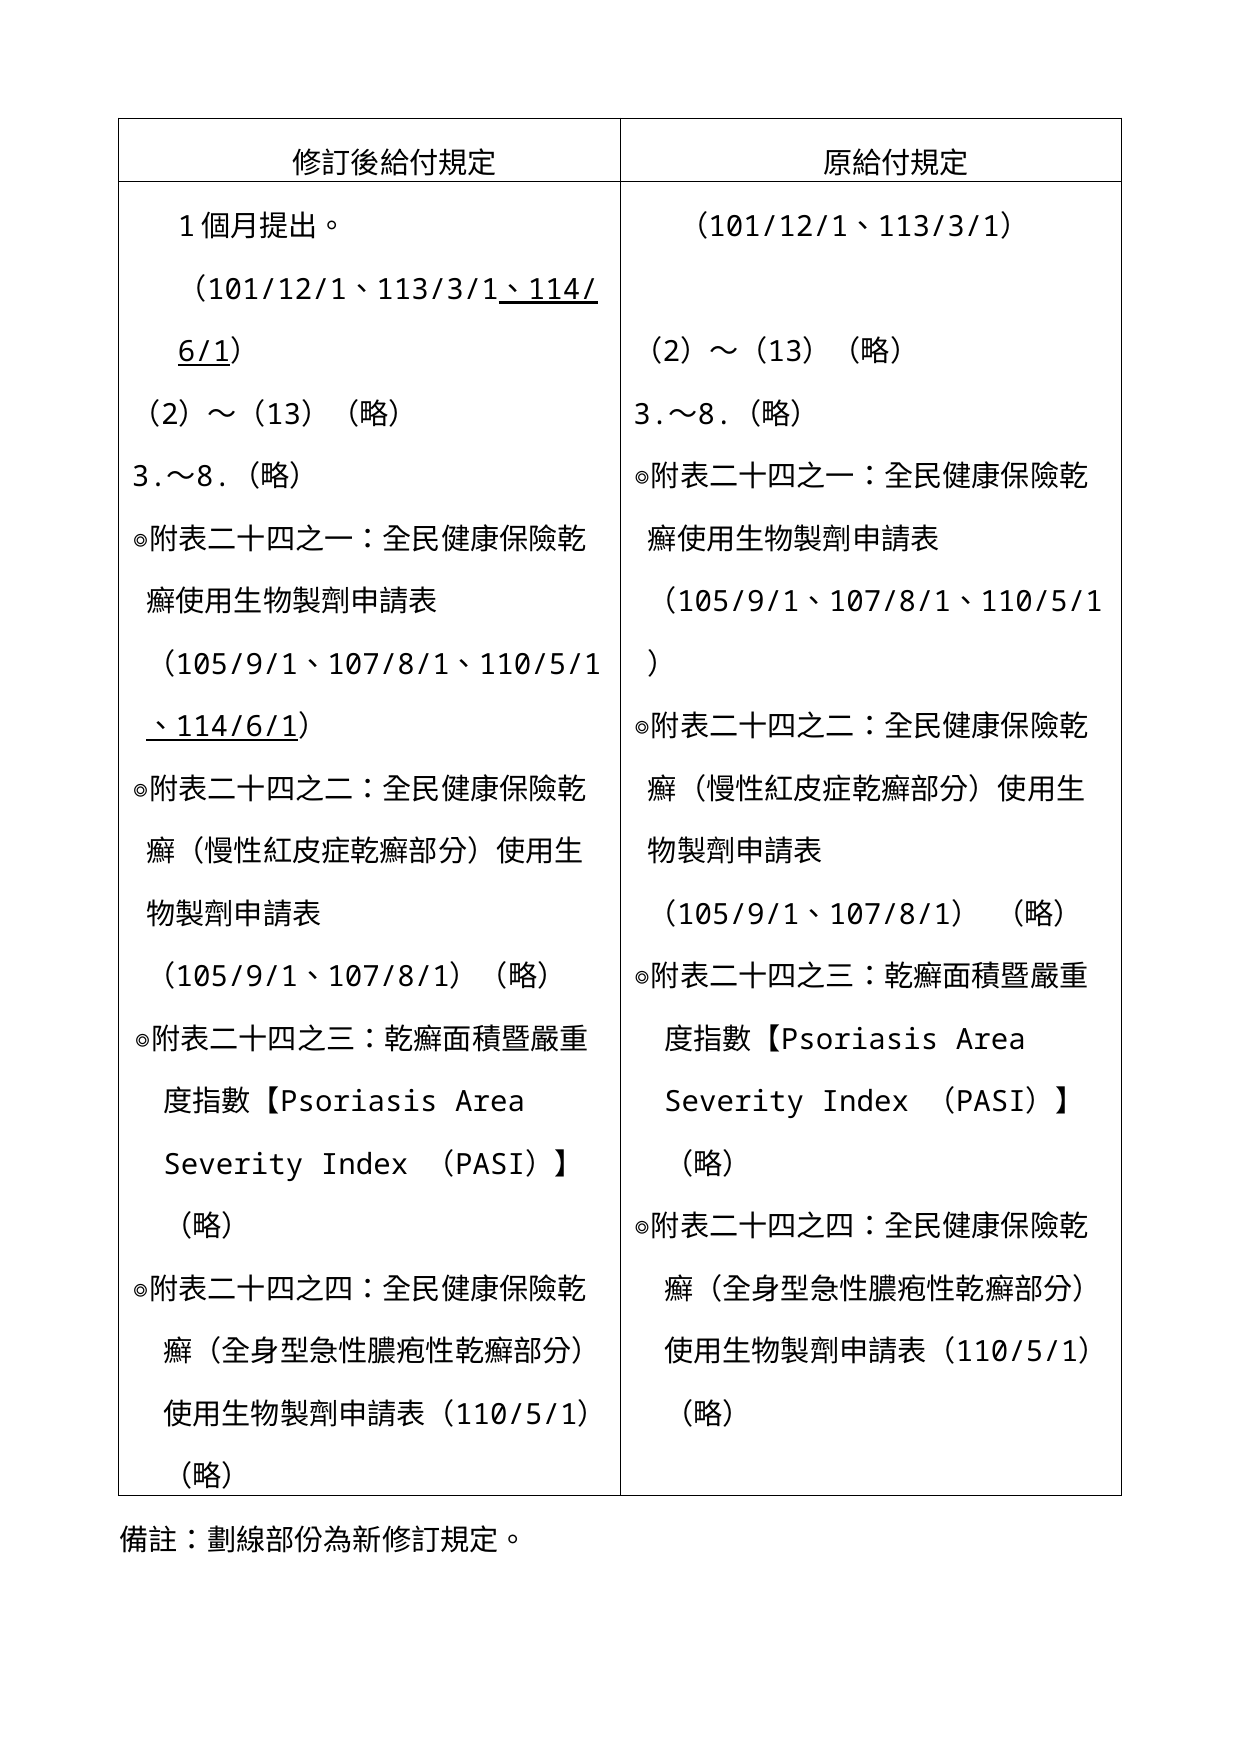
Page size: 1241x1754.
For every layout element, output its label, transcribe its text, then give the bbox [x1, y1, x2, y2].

table_cell （101/12/1、113/3/1） （2）〜（13）（略） 3.〜8.（略） ◎附表二十四之一：全民健康保險乾癬使用生物製劑申請表（105/9/1、107/8/1、110/5/1） ◎附表二十四之二：全民健康保險乾癬（慢性紅皮症乾癬部分）使用生物製劑申請表（105/9/1、107/8/1） （略） ◎附表二十四之三：乾癬面積暨嚴重度指數【Psoriasis Area Severity Index （PASI）】（略） ◎附表二十四之四：全民健康保險乾癬（全身型急性膿疱性乾癬部分）使用生物製劑申請表（110/5/1） （略） [621, 182, 1121, 1495]
table_header 原給付規定 [621, 119, 1121, 181]
text 備註：劃線部份為新修訂規定。 [75, 1496, 1165, 1558]
table_header 修訂後給付規定 [119, 119, 620, 181]
table_cell 1個月提出。（101/12/1、113/3/1、114/6/1） （2）〜（13）（略） 3.〜8.（略） ◎附表二十四之一：全民健康保險乾癬使用生物製劑申請表（105/9/1、107/8/1、110/5/1、114/6/1） ◎附表二十四之二：全民健康保險乾癬（慢性紅皮症乾癬部分）使用生物製劑申請表（105/9/1、107/8/1）（略） ◎附表二十四之三：乾癬面積暨嚴重度指數【Psoriasis Area Severity Index （PASI）】（略） ◎附表二十四之四：全民健康保險乾癬（全身型急性膿疱性乾癬部分）使用生物製劑申請表（110/5/1） （略） [119, 182, 620, 1495]
